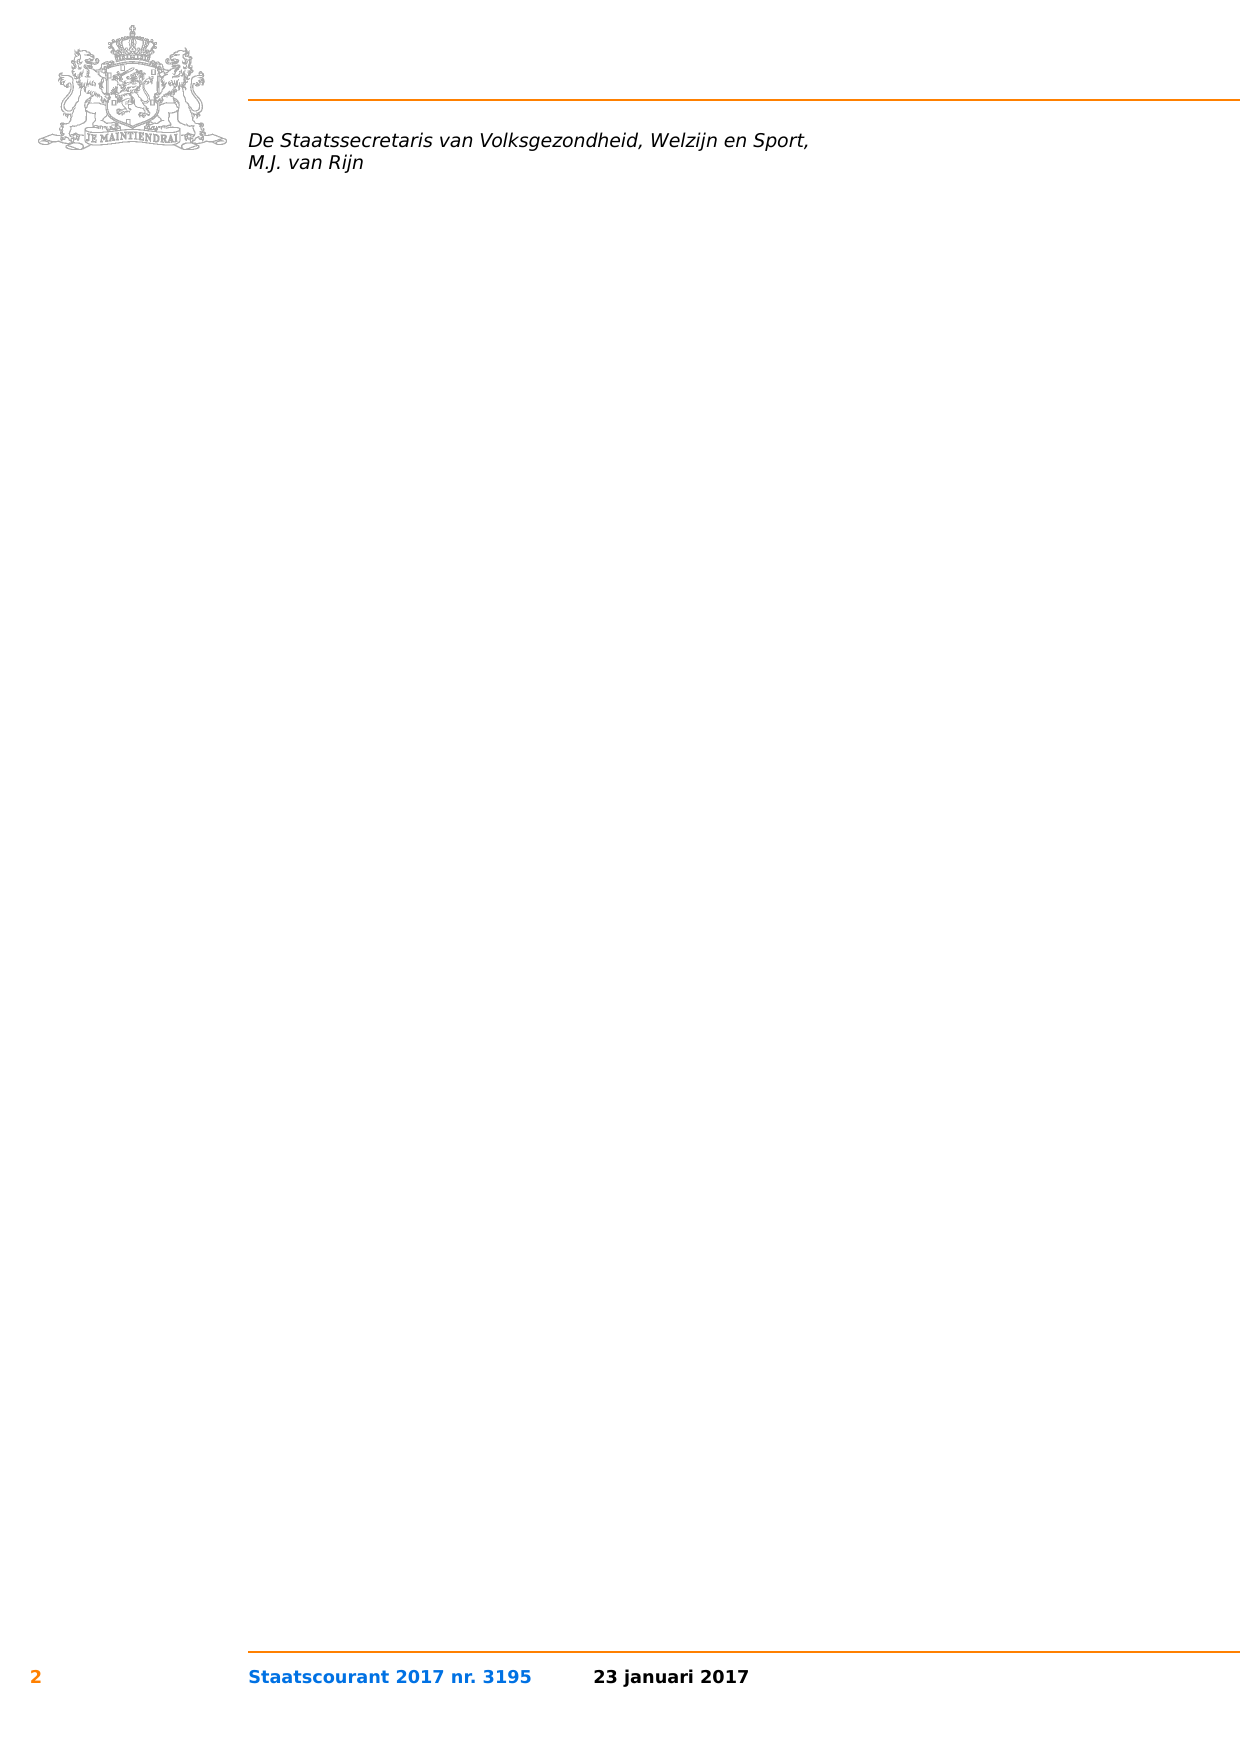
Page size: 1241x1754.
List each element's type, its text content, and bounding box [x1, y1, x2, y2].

text De Staatssecretaris van Volksgezondheid, Welzijn en Sport, M.J. van Rijn [248, 130, 1163, 174]
picture [38, 25, 227, 150]
